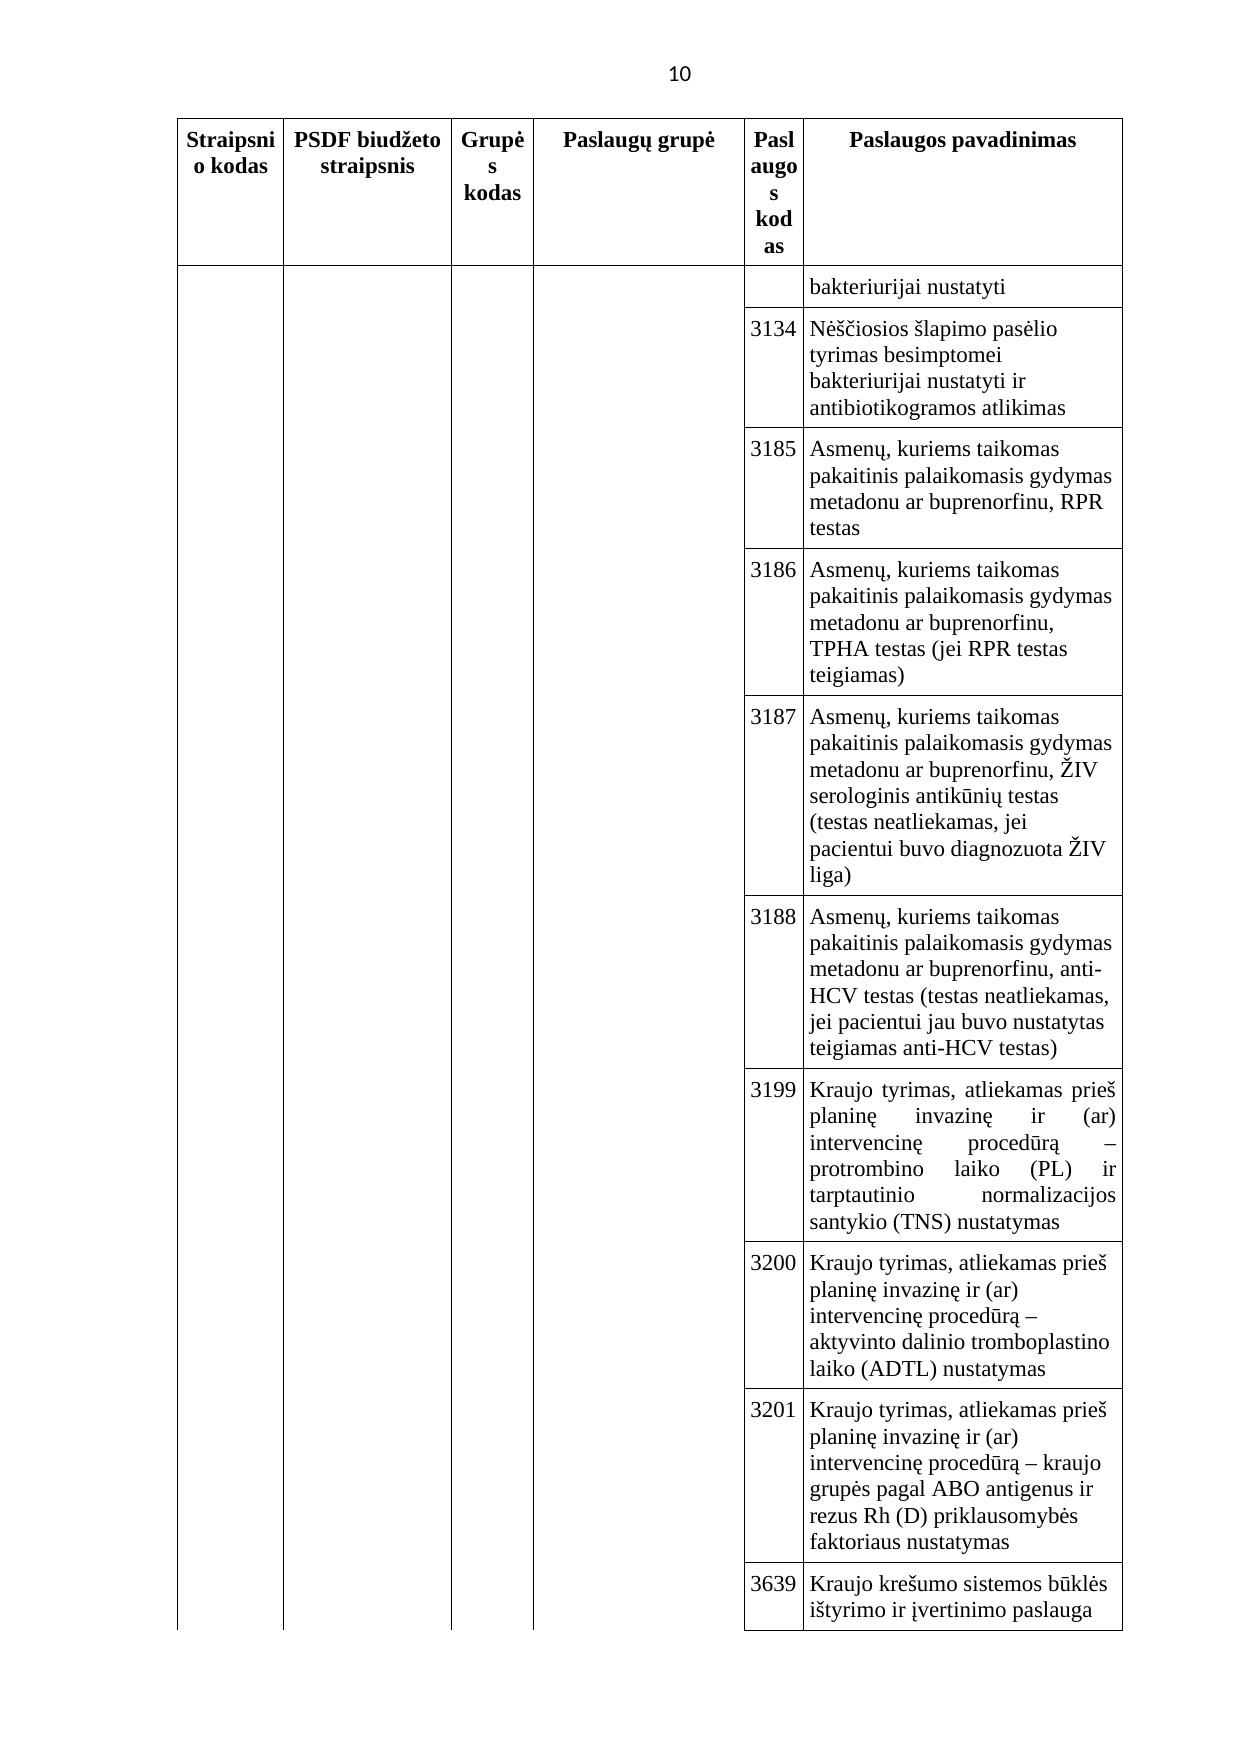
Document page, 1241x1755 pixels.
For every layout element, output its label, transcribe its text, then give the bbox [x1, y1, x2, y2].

table_header Paslaugos pavadinimas [804, 119, 1122, 265]
table_cell bakteriurijai nustatyti [804, 266, 1122, 307]
table_cell 3186 [745, 549, 803, 695]
table_cell 3134 [745, 308, 803, 427]
table_cell [452, 1388, 533, 1562]
table_cell [534, 266, 744, 307]
table_cell 3200 [745, 1242, 803, 1388]
table_cell [178, 1241, 283, 1388]
table_cell [284, 1562, 451, 1629]
table_cell [452, 695, 533, 894]
table_cell 3199 [745, 1069, 803, 1241]
table_cell [284, 1241, 451, 1388]
table_cell Asmenų, kuriems taikomas pakaitinis palaikomasis gydymas metadonu ar buprenorfinu, anti-HCV testas (testas neatliekamas, jei pacientui jau buvo nustatytas teigiamas anti-HCV testas) [804, 896, 1122, 1068]
table_cell Asmenų, kuriems taikomas pakaitinis palaikomasis gydymas metadonu ar buprenorfinu, TPHA testas (jei RPR testas teigiamas) [804, 549, 1122, 695]
table_cell [534, 1388, 744, 1562]
table_cell [178, 1068, 283, 1241]
table_cell 3639 [745, 1563, 803, 1629]
table_cell [534, 427, 744, 548]
table_cell [452, 427, 533, 548]
table_cell [178, 1388, 283, 1562]
table_header Grupės kodas [452, 119, 533, 265]
table_header Straipsnio kodas [178, 119, 283, 265]
table_cell [452, 1562, 533, 1629]
table_cell Kraujo tyrimas, atliekamas prieš planinę invazinę ir (ar) intervencinę procedūrą – kraujo grupės pagal ABO antigenus ir rezus Rh (D) priklausomybės faktoriaus nustatymas [804, 1389, 1122, 1562]
table_cell [452, 266, 533, 307]
table_cell [284, 1388, 451, 1562]
table_cell [452, 895, 533, 1068]
table_cell [534, 695, 744, 894]
table_cell [178, 427, 283, 548]
table_cell Asmenų, kuriems taikomas pakaitinis palaikomasis gydymas metadonu ar buprenorfinu, ŽIV serologinis antikūnių testas (testas neatliekamas, jei pacientui buvo diagnozuota ŽIV liga) [804, 696, 1122, 894]
table_cell [452, 1241, 533, 1388]
table_cell [284, 427, 451, 548]
table_cell Kraujo krešumo sistemos būklės ištyrimo ir įvertinimo paslauga [804, 1563, 1122, 1629]
table_cell [178, 895, 283, 1068]
table_cell Kraujo tyrimas, atliekamas prieš planinę invazinę ir (ar) intervencinę procedūrą – protrombino laiko (PL) ir tarptautinio normalizacijos santykio (TNS) nustatymas [804, 1069, 1122, 1241]
table_cell [284, 895, 451, 1068]
table_cell [284, 695, 451, 894]
table_cell 3187 [745, 696, 803, 894]
table_cell [534, 548, 744, 695]
table_cell Kraujo tyrimas, atliekamas prieš planinę invazinę ir (ar) intervencinę procedūrą – aktyvinto dalinio tromboplastino laiko (ADTL) nustatymas [804, 1242, 1122, 1388]
table_cell [534, 1068, 744, 1241]
table_cell [284, 266, 451, 307]
table_cell [534, 1562, 744, 1629]
table_cell [452, 1068, 533, 1241]
table_cell Asmenų, kuriems taikomas pakaitinis palaikomasis gydymas metadonu ar buprenorfinu, RPR testas [804, 428, 1122, 548]
table_cell [745, 266, 803, 307]
table_header PSDF biudžeto straipsnis [284, 119, 451, 265]
table_cell [178, 307, 283, 427]
table_cell [452, 548, 533, 695]
table_cell [452, 307, 533, 427]
table_cell Nėščiosios šlapimo pasėlio tyrimas besimptomei bakteriurijai nustatyti ir antibiotikogramos atlikimas [804, 308, 1122, 427]
table_cell [534, 895, 744, 1068]
table_cell [534, 307, 744, 427]
table_cell [284, 307, 451, 427]
table_cell 3188 [745, 896, 803, 1068]
table_cell [534, 1241, 744, 1388]
table_header Paslaugų grupė [534, 119, 744, 265]
table_cell [178, 695, 283, 894]
table_cell [284, 1068, 451, 1241]
table_cell [284, 548, 451, 695]
table_cell 3201 [745, 1389, 803, 1562]
table_cell [178, 548, 283, 695]
table_header Paslaugos kodas [745, 119, 803, 265]
table_cell [178, 1562, 283, 1629]
table_cell [178, 266, 283, 307]
table_cell 3185 [745, 428, 803, 548]
